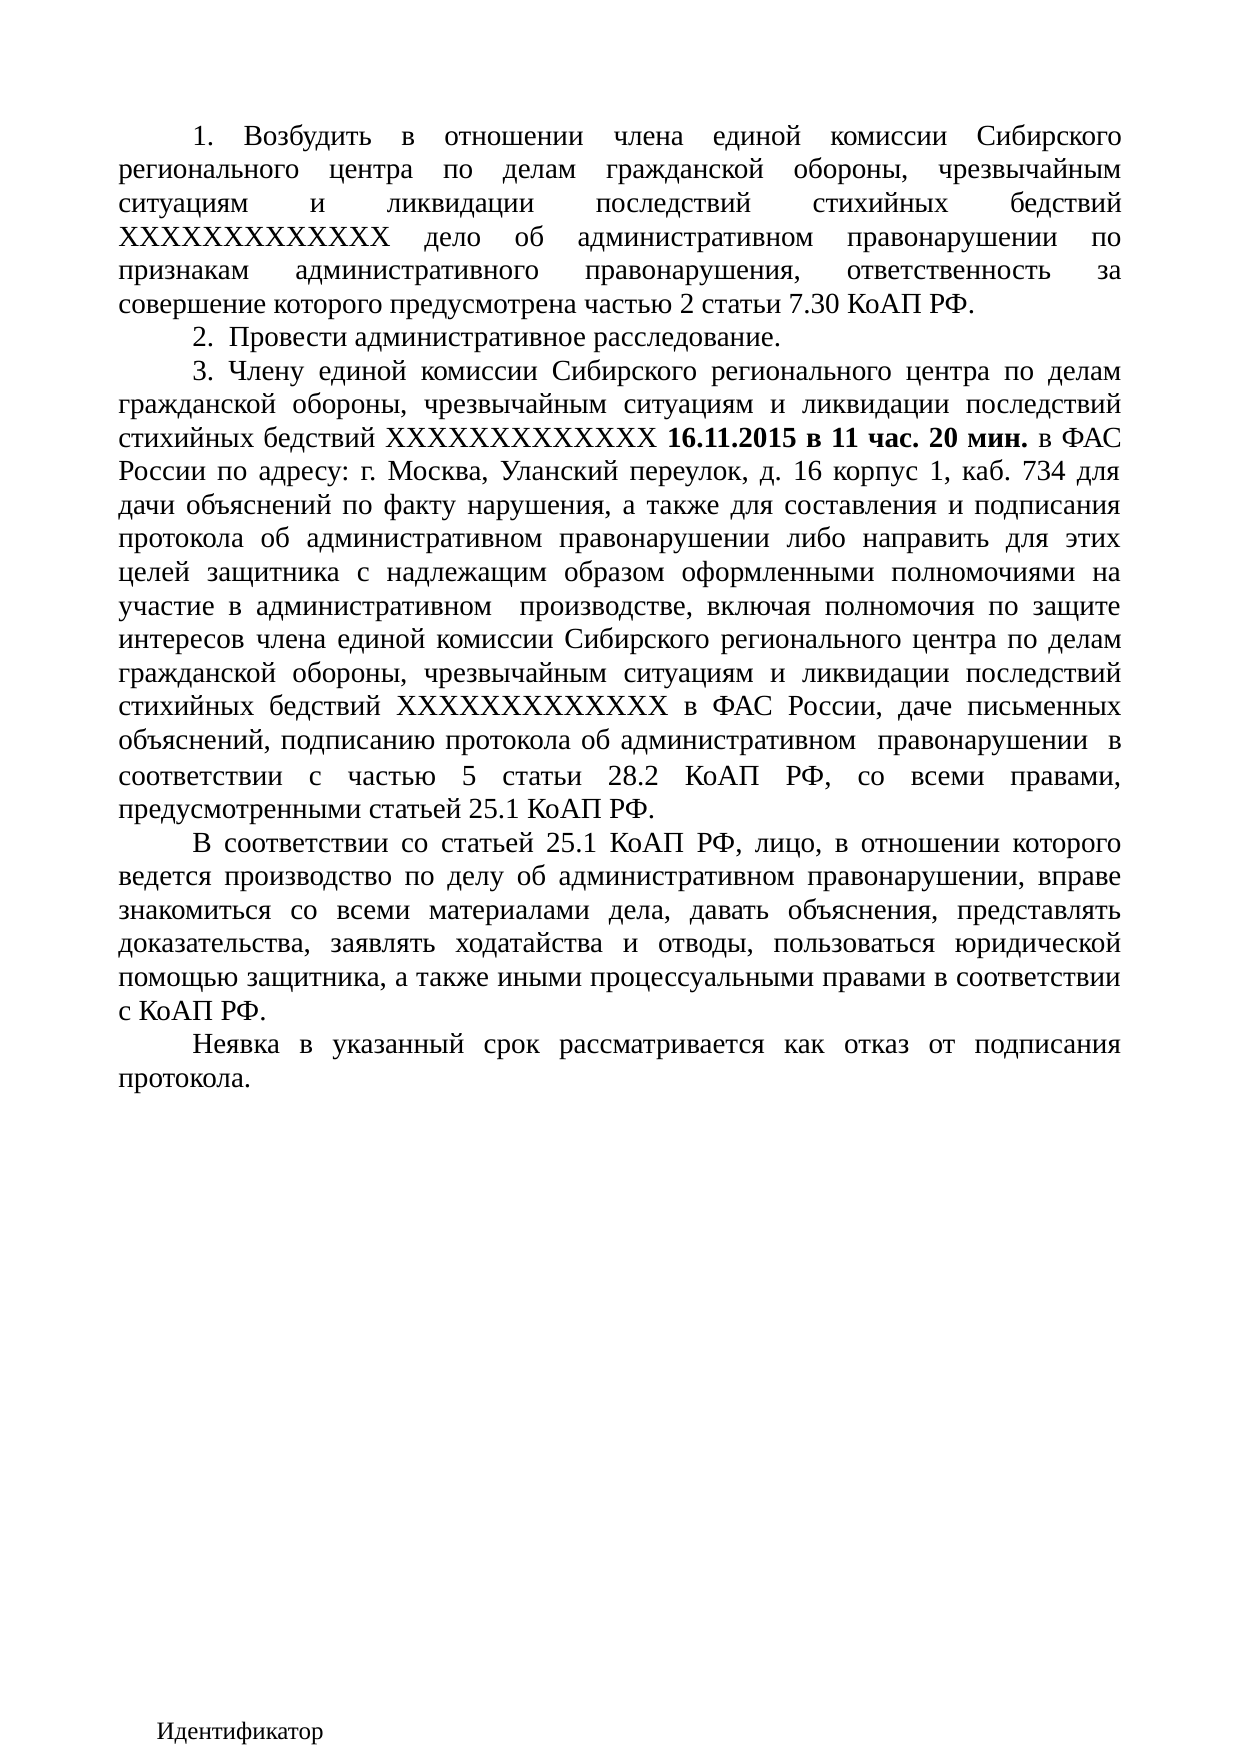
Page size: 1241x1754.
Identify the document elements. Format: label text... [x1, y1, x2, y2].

text 2. Провести административное расследование. [118, 319, 1122, 353]
text 3. Члену единой комиссии Сибирского регионального центра по делам гражданской обороны, чрезвычайным ситуациям и ликвидации последствий стихийных бедствий XXXXXXXXXXXXX 16.11.2015 в 11 час. 20 мин. в ФАС России по адресу: г. Москва, Уланский переулок, д. 16 корпус 1, каб. 734 для дачи объяснений по факту нарушения, а также для составления и подписания протокола об административном правонарушении либо направить для этих целей защитника с надлежащим образом оформленными полномочиями на участие в административном производстве, включая полномочия по защите интересов члена единой комиссии Сибирского регионального центра по делам гражданской обороны, чрезвычайным ситуациям и ликвидации последствий стихийных бедствий XXXXXXXXXXXXX в ФАС России, даче письменных объяснений, подписанию протокола об административном правонарушении в соответствии с частью 5 статьи 28.2 КоАП РФ, со всеми правами, предусмотренными статьей 25.1 КоАП РФ. [118, 353, 1122, 825]
text В соответствии со статьей 25.1 КоАП РФ, лицо, в отношении которого ведется производство по делу об административном правонарушении, вправе знакомиться со всеми материалами дела, давать объяснения, представлять доказательства, заявлять ходатайства и отводы, пользоваться юридической помощью защитника, а также иными процессуальными правами в соответствии с КоАП РФ. [118, 825, 1122, 1026]
text 1. Возбудить в отношении члена единой комиссии Сибирского регионального центра по делам гражданской обороны, чрезвычайным ситуациям и ликвидации последствий стихийных бедствий XXXXXXXXXXXXX дело об административном правонарушении по признакам административного правонарушения, ответственность за совершение которого предусмотрена частью 2 статьи 7.30 КоАП РФ. [118, 118, 1122, 319]
text Неявка в указанный срок рассматривается как отказ от подписания протокола. [118, 1026, 1122, 1093]
